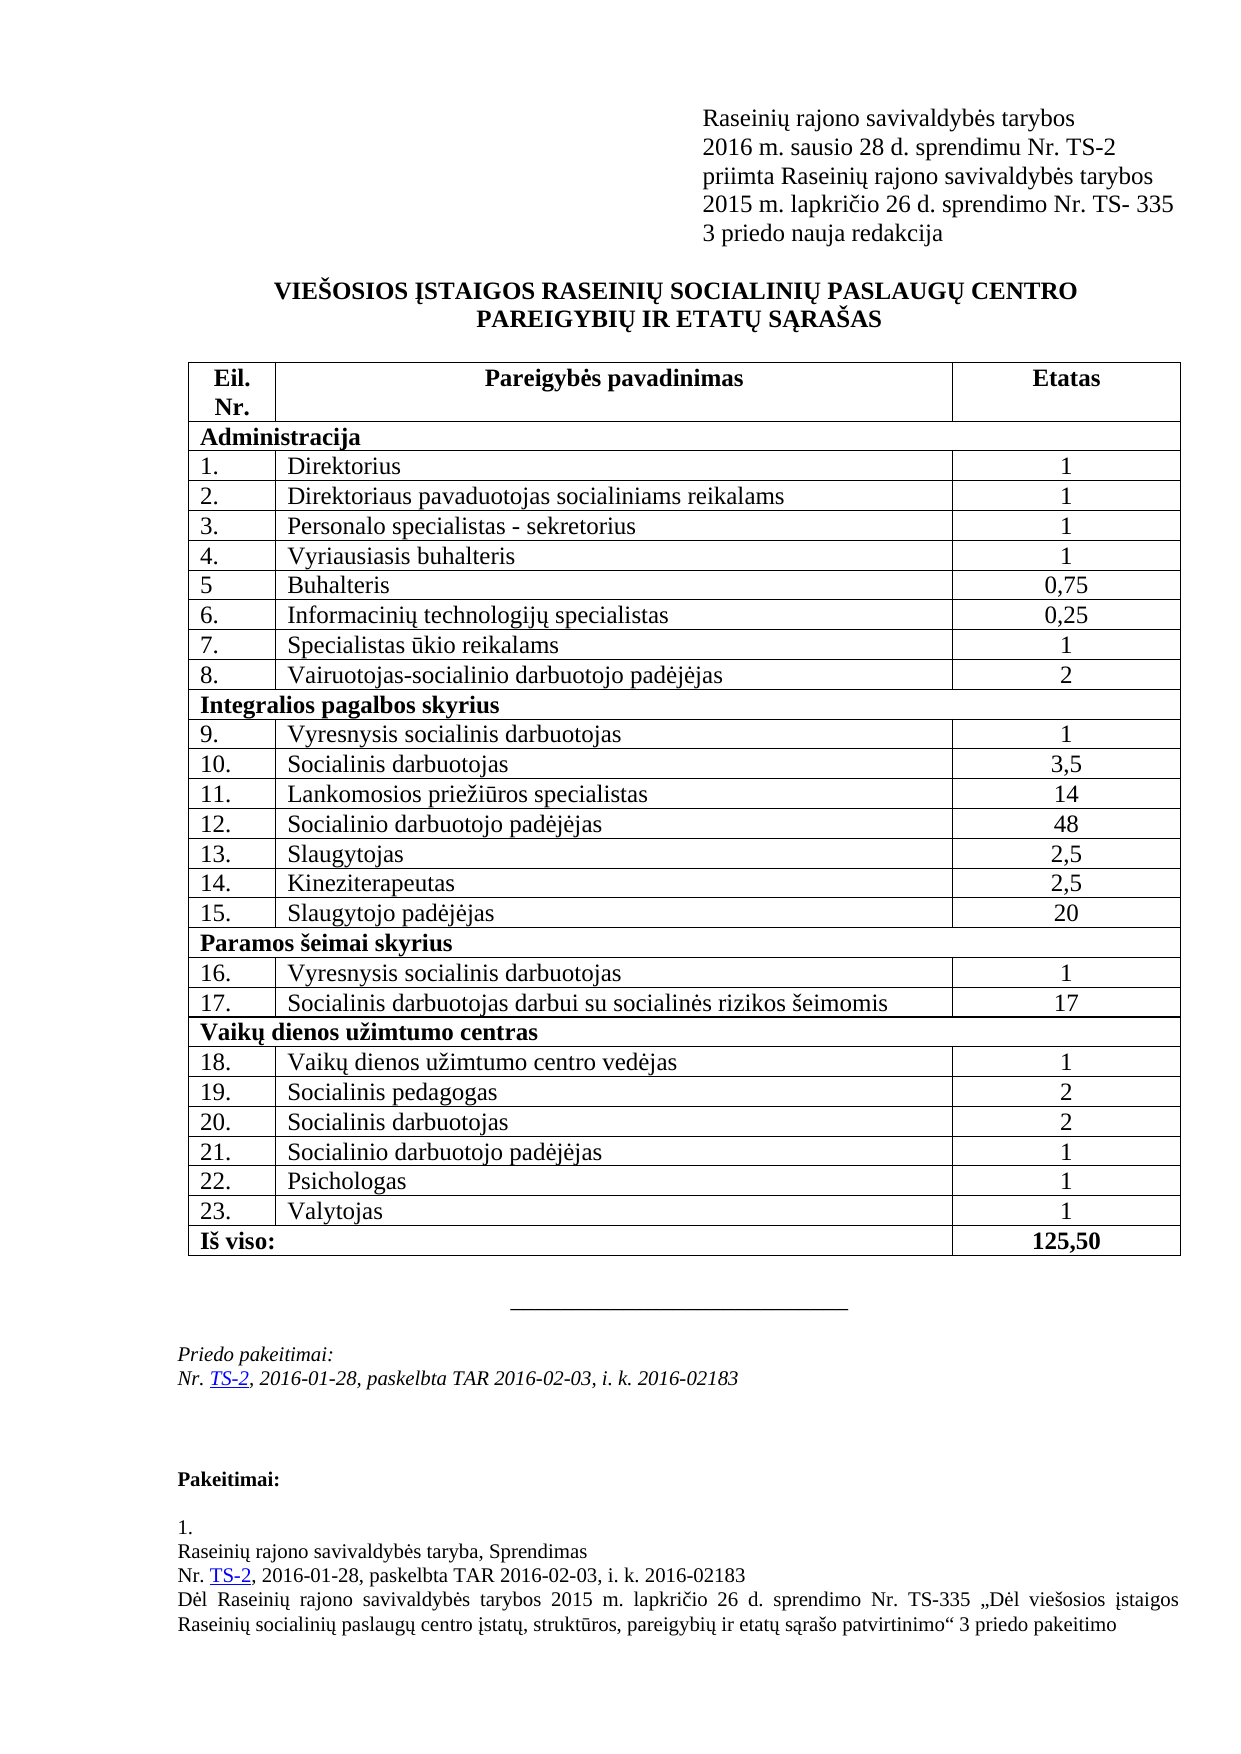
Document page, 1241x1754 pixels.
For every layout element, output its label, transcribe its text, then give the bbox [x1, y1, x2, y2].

table_cell 2,5 [953, 839, 1180, 867]
table_cell Vaikų dienos užimtumo centro vedėjas [276, 1047, 952, 1076]
text Raseinių rajono savivaldybės tarybos [702, 103, 1181, 132]
table_cell 3,5 [953, 749, 1180, 778]
table_cell 8. [189, 660, 275, 689]
table_cell Vairuotojas-socialinio darbuotojo padėjėjas [276, 660, 952, 689]
table_cell 0,25 [953, 600, 1180, 629]
table_cell Vyriausiasis buhalteris [276, 541, 952, 569]
text 2016 m. sausio 28 d. sprendimu Nr. TS-2 [702, 132, 1181, 161]
table_cell 4. [189, 541, 275, 569]
text Pakeitimai: [177, 1467, 1181, 1491]
table_cell 1 [953, 481, 1180, 510]
table_cell 20. [189, 1107, 275, 1136]
table_cell Socialinis pedagogas [276, 1077, 952, 1106]
table_cell Socialinis darbuotojas [276, 1107, 952, 1136]
table_cell Direktoriaus pavaduotojas socialiniams reikalams [276, 481, 952, 510]
table_cell Socialinio darbuotojo padėjėjas [276, 1137, 952, 1165]
text PAREIGYBIŲ IR ETATŲ SĄRAŠAS [177, 304, 1181, 333]
table_cell 6. [189, 600, 275, 629]
text 1. [177, 1515, 1181, 1539]
table_cell 23. [189, 1196, 275, 1225]
table_cell 1 [953, 1196, 1180, 1225]
table_cell Slaugytojo padėjėjas [276, 898, 952, 927]
table_cell 2. [189, 481, 275, 510]
table_cell 19. [189, 1077, 275, 1106]
table_cell 18. [189, 1047, 275, 1076]
table_header Eil. Nr. [189, 363, 275, 421]
text ___________________________ [177, 1284, 1181, 1313]
table_cell 9. [189, 720, 275, 748]
table_cell Psichologas [276, 1166, 952, 1195]
table_cell 11. [189, 779, 275, 808]
table_cell Specialistas ūkio reikalams [276, 630, 952, 659]
table_cell 16. [189, 958, 275, 987]
table_cell 2 [953, 660, 1180, 689]
table_cell 125,50 [953, 1226, 1180, 1255]
table_cell 1 [953, 1047, 1180, 1076]
text Nr. TS-2, 2016-01-28, paskelbta TAR 2016-02-03, i. k. 2016-02183 [177, 1366, 1181, 1390]
table_cell Lankomosios priežiūros specialistas [276, 779, 952, 808]
table_cell 12. [189, 809, 275, 838]
table_cell 22. [189, 1166, 275, 1195]
text priimta Raseinių rajono savivaldybės tarybos [177, 161, 1181, 189]
table_cell 1 [953, 451, 1180, 480]
table_cell 21. [189, 1137, 275, 1165]
table_cell Socialinis darbuotojas darbui su socialinės rizikos šeimomis [276, 988, 952, 1016]
table_cell 1 [953, 511, 1180, 540]
table_cell Socialinio darbuotojo padėjėjas [276, 809, 952, 838]
table_cell 0,75 [953, 571, 1180, 599]
table_cell Vaikų dienos užimtumo centras [189, 1018, 1180, 1046]
table_cell Vyresnysis socialinis darbuotojas [276, 720, 952, 748]
table_cell 1 [953, 720, 1180, 748]
table_cell 17 [953, 988, 1180, 1016]
table_cell 5 [189, 571, 275, 599]
table_cell 10. [189, 749, 275, 778]
table_cell 7. [189, 630, 275, 659]
text Dėl Raseinių rajono savivaldybės tarybos 2015 m. lapkričio 26 d. sprendimo Nr. TS-335 „Dėl viešosios įstaigos Raseinių socialinių paslaugų centro įstatų, struktūros, pareigybių ir etatų sąrašo patvirtinimo“ 3 priedo pakeitimo [177, 1587, 1181, 1636]
table_cell Direktorius [276, 451, 952, 480]
table_cell 2,5 [953, 869, 1180, 897]
table_cell Vyresnysis socialinis darbuotojas [276, 958, 952, 987]
table_cell 2 [953, 1107, 1180, 1136]
table_cell 1 [953, 630, 1180, 659]
table_cell Slaugytojas [276, 839, 952, 867]
table_cell Informacinių technologijų specialistas [276, 600, 952, 629]
table_cell Integralios pagalbos skyrius [189, 690, 1180, 718]
table_cell 1 [953, 1137, 1180, 1165]
table_cell 14 [953, 779, 1180, 808]
table_cell 17. [189, 988, 275, 1016]
table_cell 13. [189, 839, 275, 867]
table_cell Paramos šeimai skyrius [189, 928, 1180, 957]
text 2015 m. lapkričio 26 d. sprendimo Nr. TS- 335 [177, 189, 1181, 218]
text Raseinių rajono savivaldybės taryba, Sprendimas [177, 1539, 1181, 1563]
table_cell Buhalteris [276, 571, 952, 599]
table_cell 2 [953, 1077, 1180, 1106]
text Nr. TS-2, 2016-01-28, paskelbta TAR 2016-02-03, i. k. 2016-02183 [177, 1563, 1181, 1587]
table_cell 15. [189, 898, 275, 927]
table_cell 1 [953, 1166, 1180, 1195]
text 3 priedo nauja redakcija [177, 218, 1181, 247]
table_cell 20 [953, 898, 1180, 927]
table_cell 1 [953, 541, 1180, 569]
table_header Pareigybės pavadinimas [276, 363, 952, 421]
table_cell 1. [189, 451, 275, 480]
table_cell Iš viso: [189, 1226, 952, 1255]
table_cell 1 [953, 958, 1180, 987]
table_cell Administracija [189, 422, 1180, 450]
table_cell 48 [953, 809, 1180, 838]
table_cell Personalo specialistas - sekretorius [276, 511, 952, 540]
table_header Etatas [953, 363, 1180, 421]
table_cell Valytojas [276, 1196, 952, 1225]
table_cell Socialinis darbuotojas [276, 749, 952, 778]
text Priedo pakeitimai: [177, 1342, 1181, 1366]
text VIEŠOSIOS ĮSTAIGOS RASEINIŲ SOCIALINIŲ PASLAUGŲ CENTRO [177, 276, 1181, 304]
table_cell 14. [189, 869, 275, 897]
table_cell 3. [189, 511, 275, 540]
table_cell Kineziterapeutas [276, 869, 952, 897]
